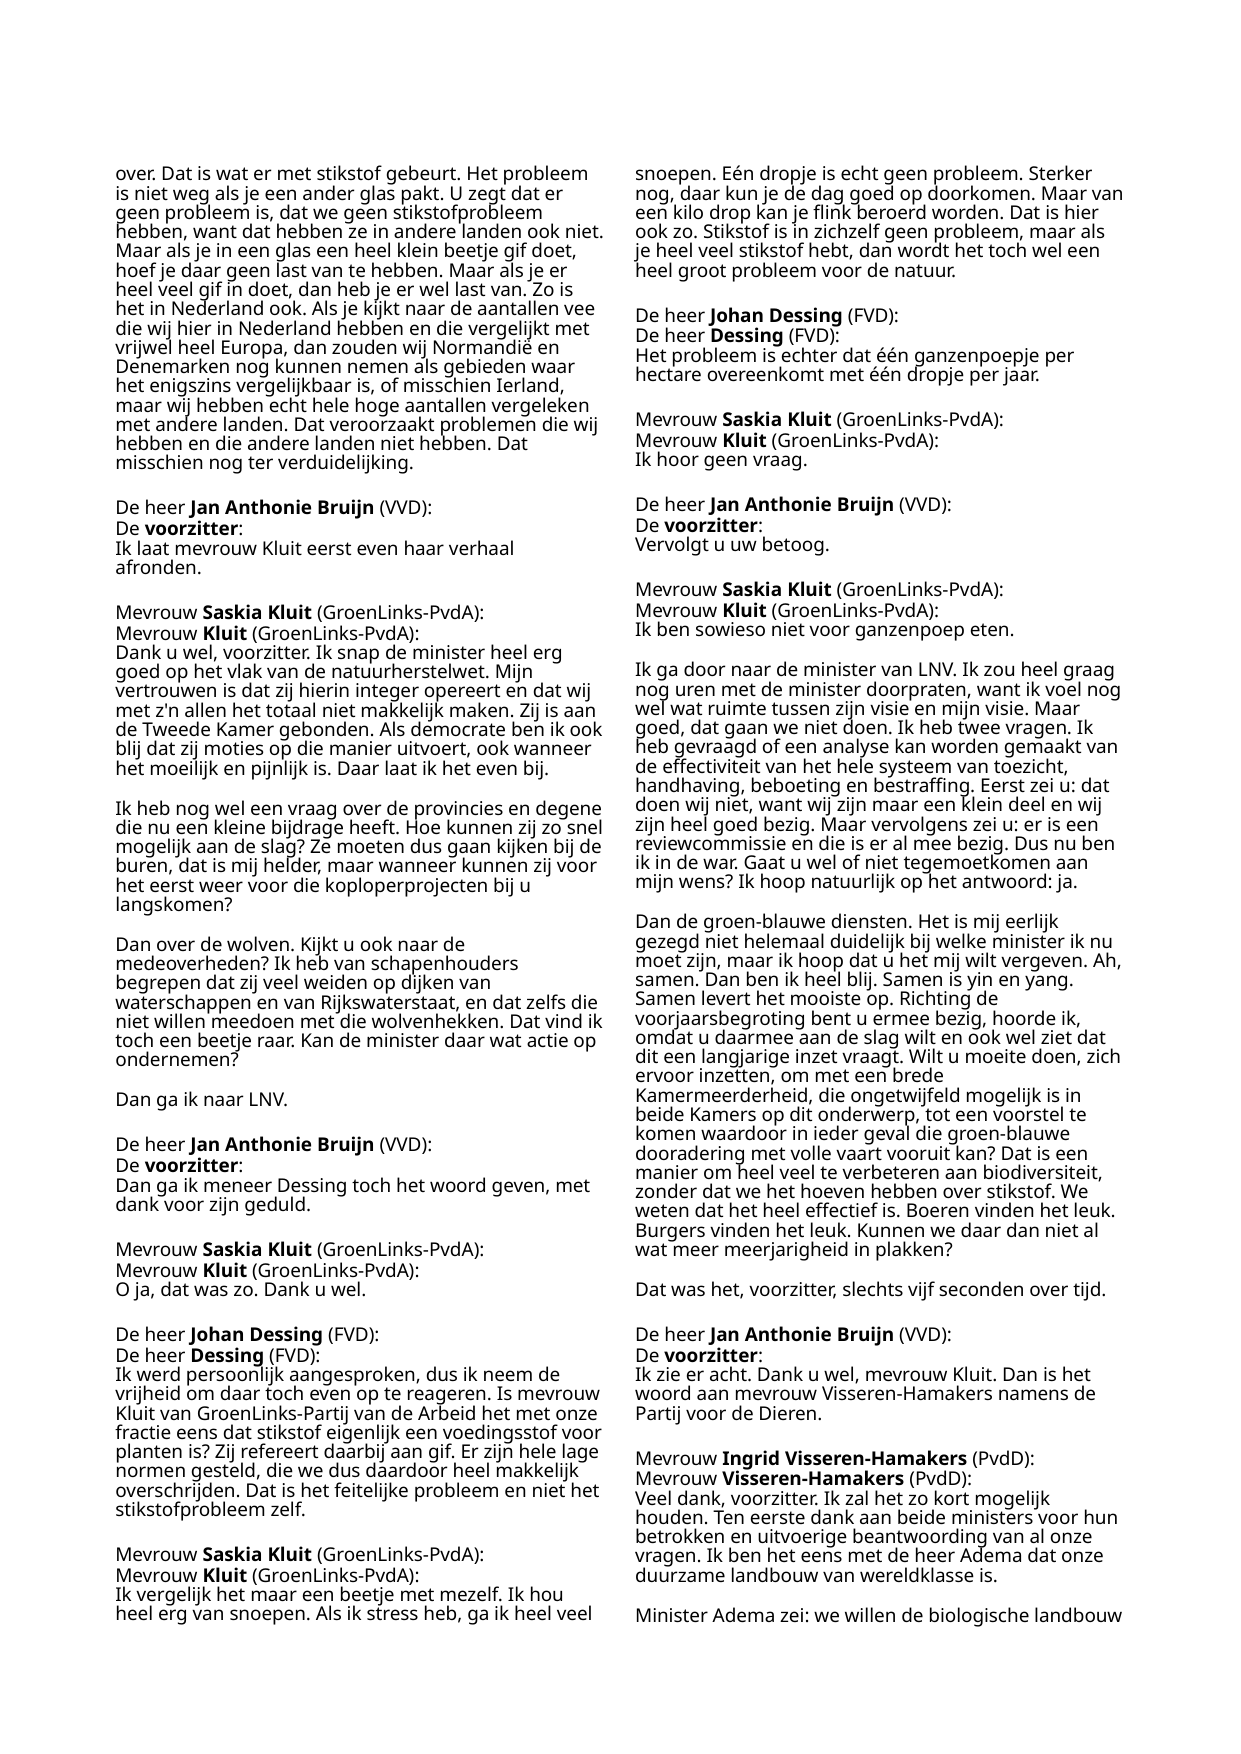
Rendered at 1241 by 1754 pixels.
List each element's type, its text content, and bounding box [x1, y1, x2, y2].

text Ik ben sowieso niet voor ganzenpoep eten. [635, 621, 1125, 641]
text De voorzitter: [115, 520, 605, 539]
text Mevrouw Kluit (GroenLinks-PvdA): [115, 1262, 605, 1281]
text De voorzitter: [115, 1157, 605, 1177]
text Vervolgt u uw betoog. [635, 536, 1125, 556]
text De voorzitter: [635, 517, 1125, 536]
text Mevrouw Ingrid Visseren-Hamakers (PvdD): [635, 1445, 1125, 1470]
text Veel dank, voorzitter. Ik zal het zo kort mogelijk houden. Ten eerste dank aan beide ministers voor hun betrokken en uitvoerige beantwoording van al onze vragen. Ik ben het eens met de heer Adema dat onze duurzame landbouw van wereldklasse is. [635, 1490, 1125, 1586]
text Mevrouw Visseren-Hamakers (PvdD): [635, 1470, 1125, 1490]
text Dan ga ik meneer Dessing toch het woord geven, met dank voor zijn geduld. [115, 1177, 605, 1215]
text Dank u wel, voorzitter. Ik snap de minister heel erg goed op het vlak van de natuurherstelwet. Mijn vertrouwen is dat zij hierin integer opereert en dat wij met z'n allen het totaal niet makkelijk maken. Zij is aan de Tweede Kamer gebonden. Als democrate ben ik ook blij dat zij moties op die manier uitvoert, ook wanneer het moeilijk en pijnlijk is. Daar laat ik het even bij. [115, 644, 605, 779]
text Mevrouw Kluit (GroenLinks-PvdA): [635, 602, 1125, 621]
text De heer Jan Anthonie Bruijn (VVD): [115, 1132, 605, 1157]
text Ik hoor geen vraag. [635, 451, 1125, 470]
text Ik werd persoonlijk aangesproken, dus ik neem de vrijheid om daar toch even op te reageren. Is mevrouw Kluit van GroenLinks-Partij van de Arbeid het met onze fractie eens dat stikstof eigenlijk een voedingsstof voor planten is? Zij refereert daarbij aan gif. Er zijn hele lage normen gesteld, die we dus daardoor heel makkelijk overschrijden. Dat is het feitelijke probleem en niet het stikstofprobleem zelf. [115, 1366, 605, 1520]
text De heer Dessing (FVD): [115, 1347, 605, 1366]
text Mevrouw Saskia Kluit (GroenLinks-PvdA): [115, 1541, 605, 1567]
text Mevrouw Saskia Kluit (GroenLinks-PvdA): [115, 1236, 605, 1262]
text Dan ga ik naar LNV. [115, 1091, 605, 1111]
text Het probleem is echter dat één ganzenpoepje per hectare overeenkomt met één dropje per jaar. [635, 347, 1125, 385]
text De heer Jan Anthonie Bruijn (VVD): [115, 494, 605, 520]
text De heer Jan Anthonie Bruijn (VVD): [635, 491, 1125, 517]
text Mevrouw Saskia Kluit (GroenLinks-PvdA): [635, 576, 1125, 602]
text Minister Adema zei: we willen de biologische landbouw [635, 1607, 1125, 1626]
text Ik vergelijk het maar een beetje met mezelf. Ik hou heel erg van snoepen. Als ik stress heb, ga ik heel veel [115, 1586, 605, 1624]
text Dan de groen-blauwe diensten. Het is mij eerlijk gezegd niet helemaal duidelijk bij welke minister ik nu moet zijn, maar ik hoop dat u het mij wilt vergeven. Ah, samen. Dan ben ik heel blij. Samen is yin en yang. Samen levert het mooiste op. Richting de voorjaarsbegroting bent u ermee bezig, hoorde ik, omdat u daarmee aan de slag wilt en ook wel ziet dat dit een langjarige inzet vraagt. Wilt u moeite doen, zich ervoor inzetten, om met een brede Kamermeerderheid, die ongetwijfeld mogelijk is in beide Kamers op dit onderwerp, tot een voorstel te komen waardoor in ieder geval die groen-blauwe dooradering met volle vaart vooruit kan? Dat is een manier om heel veel te verbeteren aan biodiversiteit, zonder dat we het hoeven hebben over stikstof. We weten dat het heel effectief is. Boeren vinden het leuk. Burgers vinden het leuk. Kunnen we daar dan niet al wat meer meerjarigheid in plakken? [635, 913, 1125, 1260]
text Mevrouw Saskia Kluit (GroenLinks-PvdA): [635, 406, 1125, 432]
text Ik heb nog wel een vraag over de provincies en degene die nu een kleine bijdrage heeft. Hoe kunnen zij zo snel mogelijk aan de slag? Ze moeten dus gaan kijken bij de buren, dat is mij helder, maar wanneer kunnen zij voor het eerst weer voor die koploperprojecten bij u langskomen? [115, 799, 605, 915]
text De heer Johan Dessing (FVD): [115, 1321, 605, 1347]
text O ja, dat was zo. Dank u wel. [115, 1281, 605, 1300]
text De heer Dessing (FVD): [635, 327, 1125, 347]
text snoepen. Eén dropje is echt geen probleem. Sterker nog, daar kun je de dag goed op doorkomen. Maar van een kilo drop kan je flink beroerd worden. Dat is hier ook zo. Stikstof is in zichzelf geen probleem, maar als je heel veel stikstof hebt, dan wordt het toch wel een heel groot probleem voor de natuur. [635, 165, 1125, 281]
text Dan over de wolven. Kijkt u ook naar de medeoverheden? Ik heb van schapenhouders begrepen dat zij veel weiden op dijken van waterschappen en van Rijkswaterstaat, en dat zelfs die niet willen meedoen met die wolvenhekken. Dat vind ik toch een beetje raar. Kan de minister daar wat actie op ondernemen? [115, 936, 605, 1071]
text Mevrouw Kluit (GroenLinks-PvdA): [635, 432, 1125, 451]
text Mevrouw Saskia Kluit (GroenLinks-PvdA): [115, 599, 605, 624]
text Ik ga door naar de minister van LNV. Ik zou heel graag nog uren met de minister doorpraten, want ik voel nog wel wat ruimte tussen zijn visie en mijn visie. Maar goed, dat gaan we niet doen. Ik heb twee vragen. Ik heb gevraagd of een analyse kan worden gemaakt van de effectiviteit van het hele systeem van toezicht, handhaving, beboeting en bestraffing. Eerst zei u: dat doen wij niet, want wij zijn maar een klein deel en wij zijn heel goed bezig. Maar vervolgens zei u: er is een reviewcommissie en die is er al mee bezig. Dus nu ben ik in de war. Gaat u wel of niet tegemoetkomen aan mijn wens? Ik hoop natuurlijk op het antwoord: ja. [635, 661, 1125, 893]
text Dat was het, voorzitter, slechts vijf seconden over tijd. [635, 1281, 1125, 1300]
text Ik zie er acht. Dank u wel, mevrouw Kluit. Dan is het woord aan mevrouw Visseren-Hamakers namens de Partij voor de Dieren. [635, 1366, 1125, 1424]
text Mevrouw Kluit (GroenLinks-PvdA): [115, 1567, 605, 1586]
text De heer Jan Anthonie Bruijn (VVD): [635, 1321, 1125, 1347]
text over. Dat is wat er met stikstof gebeurt. Het probleem is niet weg als je een ander glas pakt. U zegt dat er geen probleem is, dat we geen stikstofprobleem hebben, want dat hebben ze in andere landen ook niet. Maar als je in een glas een heel klein beetje gif doet, hoef je daar geen last van te hebben. Maar als je er heel veel gif in doet, dan heb je er wel last van. Zo is het in Nederland ook. Als je kijkt naar de aantallen vee die wij hier in Nederland hebben en die vergelijkt met vrijwel heel Europa, dan zouden wij Normandië en Denemarken nog kunnen nemen als gebieden waar het enigszins vergelijkbaar is, of misschien Ierland, maar wij hebben echt hele hoge aantallen vergeleken met andere landen. Dat veroorzaakt problemen die wij hebben en die andere landen niet hebben. Dat misschien nog ter verduidelijking. [115, 165, 605, 474]
text Mevrouw Kluit (GroenLinks-PvdA): [115, 624, 605, 644]
text De voorzitter: [635, 1347, 1125, 1366]
text De heer Johan Dessing (FVD): [635, 302, 1125, 327]
text Ik laat mevrouw Kluit eerst even haar verhaal afronden. [115, 539, 605, 578]
